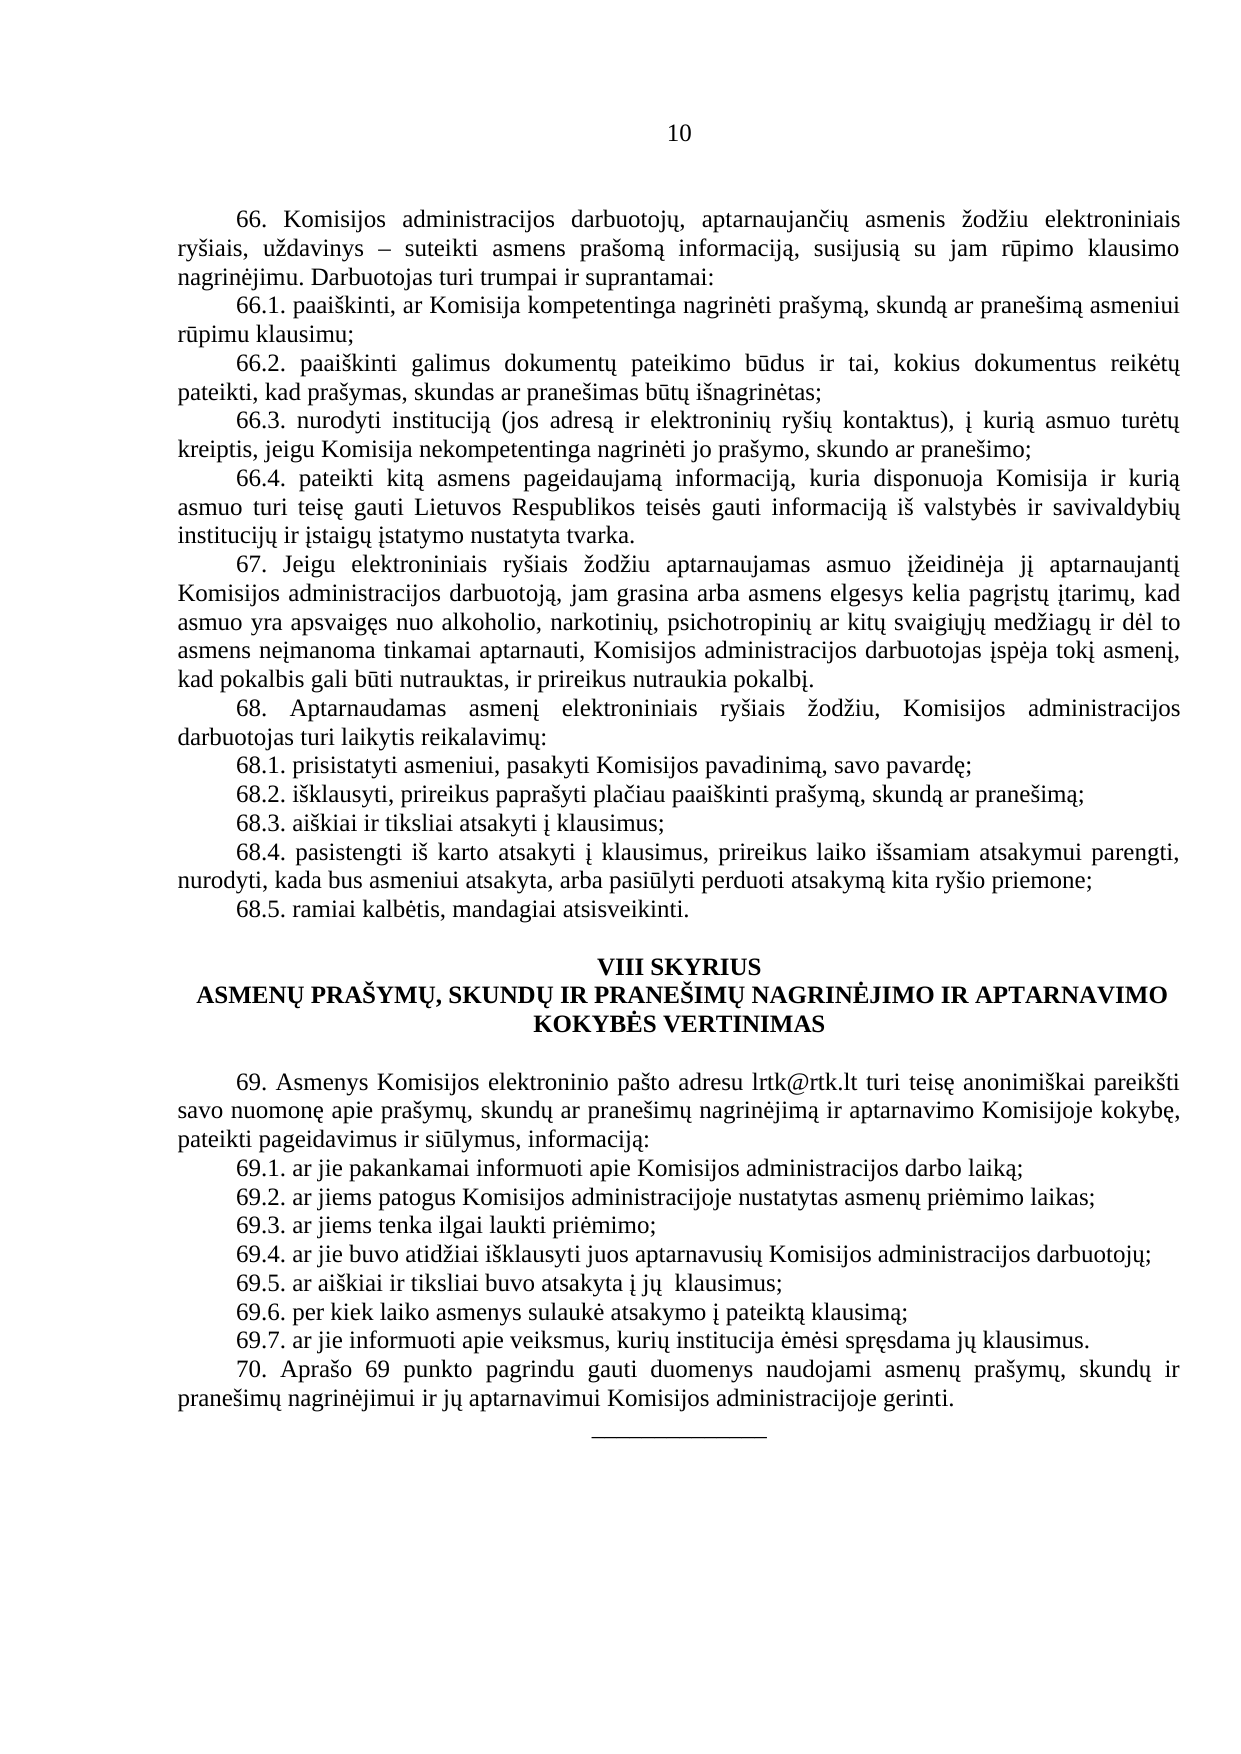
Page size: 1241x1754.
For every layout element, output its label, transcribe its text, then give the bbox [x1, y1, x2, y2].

text 66.1. paaiškinti, ar Komisija kompetentinga nagrinėti prašymą, skundą ar pranešimą asmeniui rūpimu klausimu; [177, 291, 1181, 348]
text VIII SKYRIUS [177, 952, 1181, 981]
text 68.2. išklausyti, prireikus paprašyti plačiau paaiškinti prašymą, skundą ar pranešimą; [177, 779, 1181, 808]
text 69.7. ar jie informuoti apie veiksmus, kurių institucija ėmėsi spręsdama jų klausimus. [177, 1326, 1181, 1354]
text 68.4. pasistengti iš karto atsakyti į klausimus, prireikus laiko išsamiam atsakymui parengti, nurodyti, kada bus asmeniui atsakyta, arba pasiūlyti perduoti atsakymą kita ryšio priemone; [177, 837, 1181, 894]
text 69.3. ar jiems tenka ilgai laukti priėmimo; [177, 1211, 1181, 1239]
text 66.4. pateikti kitą asmens pageidaujamą informaciją, kuria disponuoja Komisija ir kurią asmuo turi teisę gauti Lietuvos Respublikos teisės gauti informaciją iš valstybės ir savivaldybių institucijų ir įstaigų įstatymo nustatyta tvarka. [177, 463, 1181, 549]
text 68.5. ramiai kalbėtis, mandagiai atsisveikinti. [177, 894, 1181, 923]
text 69.4. ar jie buvo atidžiai išklausyti juos aptarnavusių Komisijos administracijos darbuotojų; [177, 1239, 1181, 1268]
text 68. Aptarnaudamas asmenį elektroniniais ryšiais žodžiu, Komisijos administracijos darbuotojas turi laikytis reikalavimų: [177, 693, 1181, 751]
text 66.2. paaiškinti galimus dokumentų pateikimo būdus ir tai, kokius dokumentus reikėtų pateikti, kad prašymas, skundas ar pranešimas būtų išnagrinėtas; [177, 348, 1181, 406]
text 69.1. ar jie pakankamai informuoti apie Komisijos administracijos darbo laiką; [177, 1153, 1181, 1182]
text 66. Komisijos administracijos darbuotojų, aptarnaujančių asmenis žodžiu elektroniniais ryšiais, uždavinys – suteikti asmens prašomą informaciją, susijusią su jam rūpimo klausimo nagrinėjimu. Darbuotojas turi trumpai ir suprantamai: [177, 204, 1181, 291]
text 70. Aprašo 69 punkto pagrindu gauti duomenys naudojami asmenų prašymų, skundų ir pranešimų nagrinėjimui ir jų aptarnavimui Komisijos administracijoje gerinti. [177, 1354, 1181, 1412]
text 69.2. ar jiems patogus Komisijos administracijoje nustatytas asmenų priėmimo laikas; [177, 1182, 1181, 1211]
text 68.3. aiškiai ir tiksliai atsakyti į klausimus; [177, 808, 1181, 837]
text ______________ [177, 1412, 1181, 1441]
text 67. Jeigu elektroniniais ryšiais žodžiu aptarnaujamas asmuo įžeidinėja jį aptarnaujantį Komisijos administracijos darbuotoją, jam grasina arba asmens elgesys kelia pagrįstų įtarimų, kad asmuo yra apsvaigęs nuo alkoholio, narkotinių, psichotropinių ar kitų svaigiųjų medžiagų ir dėl to asmens neįmanoma tinkamai aptarnauti, Komisijos administracijos darbuotojas įspėja tokį asmenį, kad pokalbis gali būti nutrauktas, ir prireikus nutraukia pokalbį. [177, 549, 1181, 693]
text 69.5. ar aiškiai ir tiksliai buvo atsakyta į jų klausimus; [177, 1268, 1181, 1297]
text 66.3. nurodyti instituciją (jos adresą ir elektroninių ryšių kontaktus), į kurią asmuo turėtų kreiptis, jeigu Komisija nekompetentinga nagrinėti jo prašymo, skundo ar pranešimo; [177, 406, 1181, 463]
text 69. Asmenys Komisijos elektroninio pašto adresu lrtk@rtk.lt turi teisę anonimiškai pareikšti savo nuomonę apie prašymų, skundų ar pranešimų nagrinėjimą ir aptarnavimo Komisijoje kokybę, pateikti pageidavimus ir siūlymus, informaciją: [177, 1067, 1181, 1153]
text 68.1. prisistatyti asmeniui, pasakyti Komisijos pavadinimą, savo pavardę; [177, 751, 1181, 779]
text 69.6. per kiek laiko asmenys sulaukė atsakymo į pateiktą klausimą; [177, 1297, 1181, 1326]
text ASMENŲ PRAŠYMŲ, SKUNDŲ IR PRANEŠIMŲ NAGRINĖJIMO IR APTARNAVIMO KOKYBĖS VERTINIMAS [177, 981, 1181, 1038]
